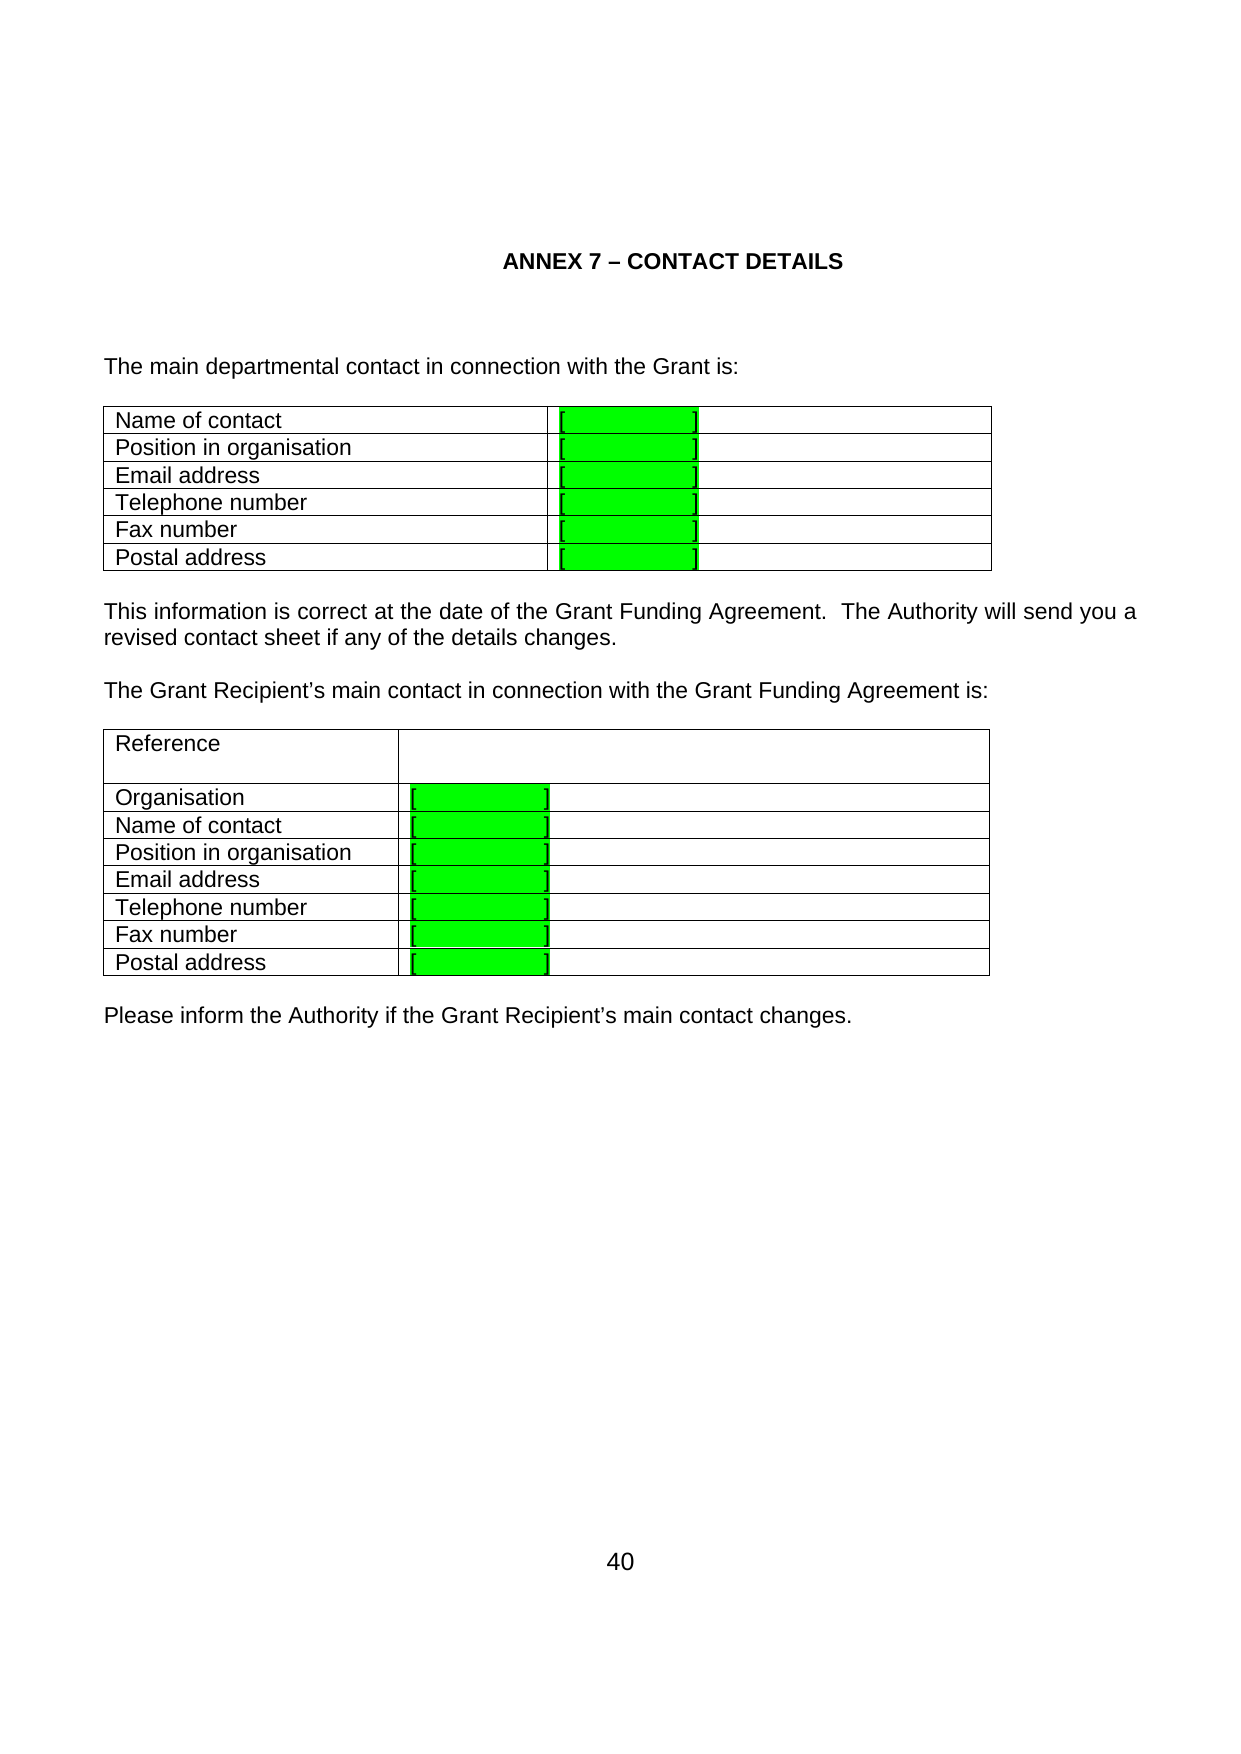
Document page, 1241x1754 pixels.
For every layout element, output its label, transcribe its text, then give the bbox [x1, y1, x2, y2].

subtitle ANNEX 7 – CONTACT DETAILS [215, 248, 1137, 274]
table_cell [ ] [548, 516, 991, 543]
table_cell [ ] [399, 949, 989, 975]
table_cell [ ] [548, 489, 991, 515]
table_cell Name of contact [104, 812, 398, 838]
table_cell [ ] [399, 894, 989, 920]
table_cell Fax number [104, 921, 398, 947]
table_cell Position in organisation [104, 839, 398, 865]
table_cell Position in organisation [104, 434, 547, 461]
table_header Name of contact [104, 407, 547, 433]
table_cell [ ] [548, 434, 991, 461]
table_header [ ] [548, 407, 991, 433]
table_cell Fax number [104, 516, 547, 543]
table_cell Organisation [104, 784, 398, 811]
table_cell [ ] [548, 544, 991, 570]
table_cell Postal address [104, 544, 547, 570]
table_cell [ ] [399, 784, 989, 811]
table_cell Email address [104, 866, 398, 893]
text Please inform the Authority if the Grant Recipient’s main contact changes. [103, 1002, 1137, 1029]
table_cell Telephone number [104, 489, 547, 515]
table_cell [ ] [548, 462, 991, 488]
table_cell [ ] [399, 921, 989, 947]
table_header [399, 730, 989, 783]
table_cell [ ] [399, 812, 989, 838]
table_cell [ ] [399, 839, 989, 865]
table_cell Telephone number [104, 894, 398, 920]
table_header Reference [104, 730, 398, 783]
table_cell [ ] [399, 866, 989, 893]
table_cell Postal address [104, 949, 398, 975]
text The Grant Recipient’s main contact in connection with the Grant Funding Agreement is: [103, 677, 1137, 703]
text The main departmental contact in connection with the Grant is: [103, 353, 1137, 379]
text This information is correct at the date of the Grant Funding Agreement. The Authority will send you a revised contact sheet if any of the details changes. [103, 598, 1137, 650]
table_cell Email address [104, 462, 547, 488]
